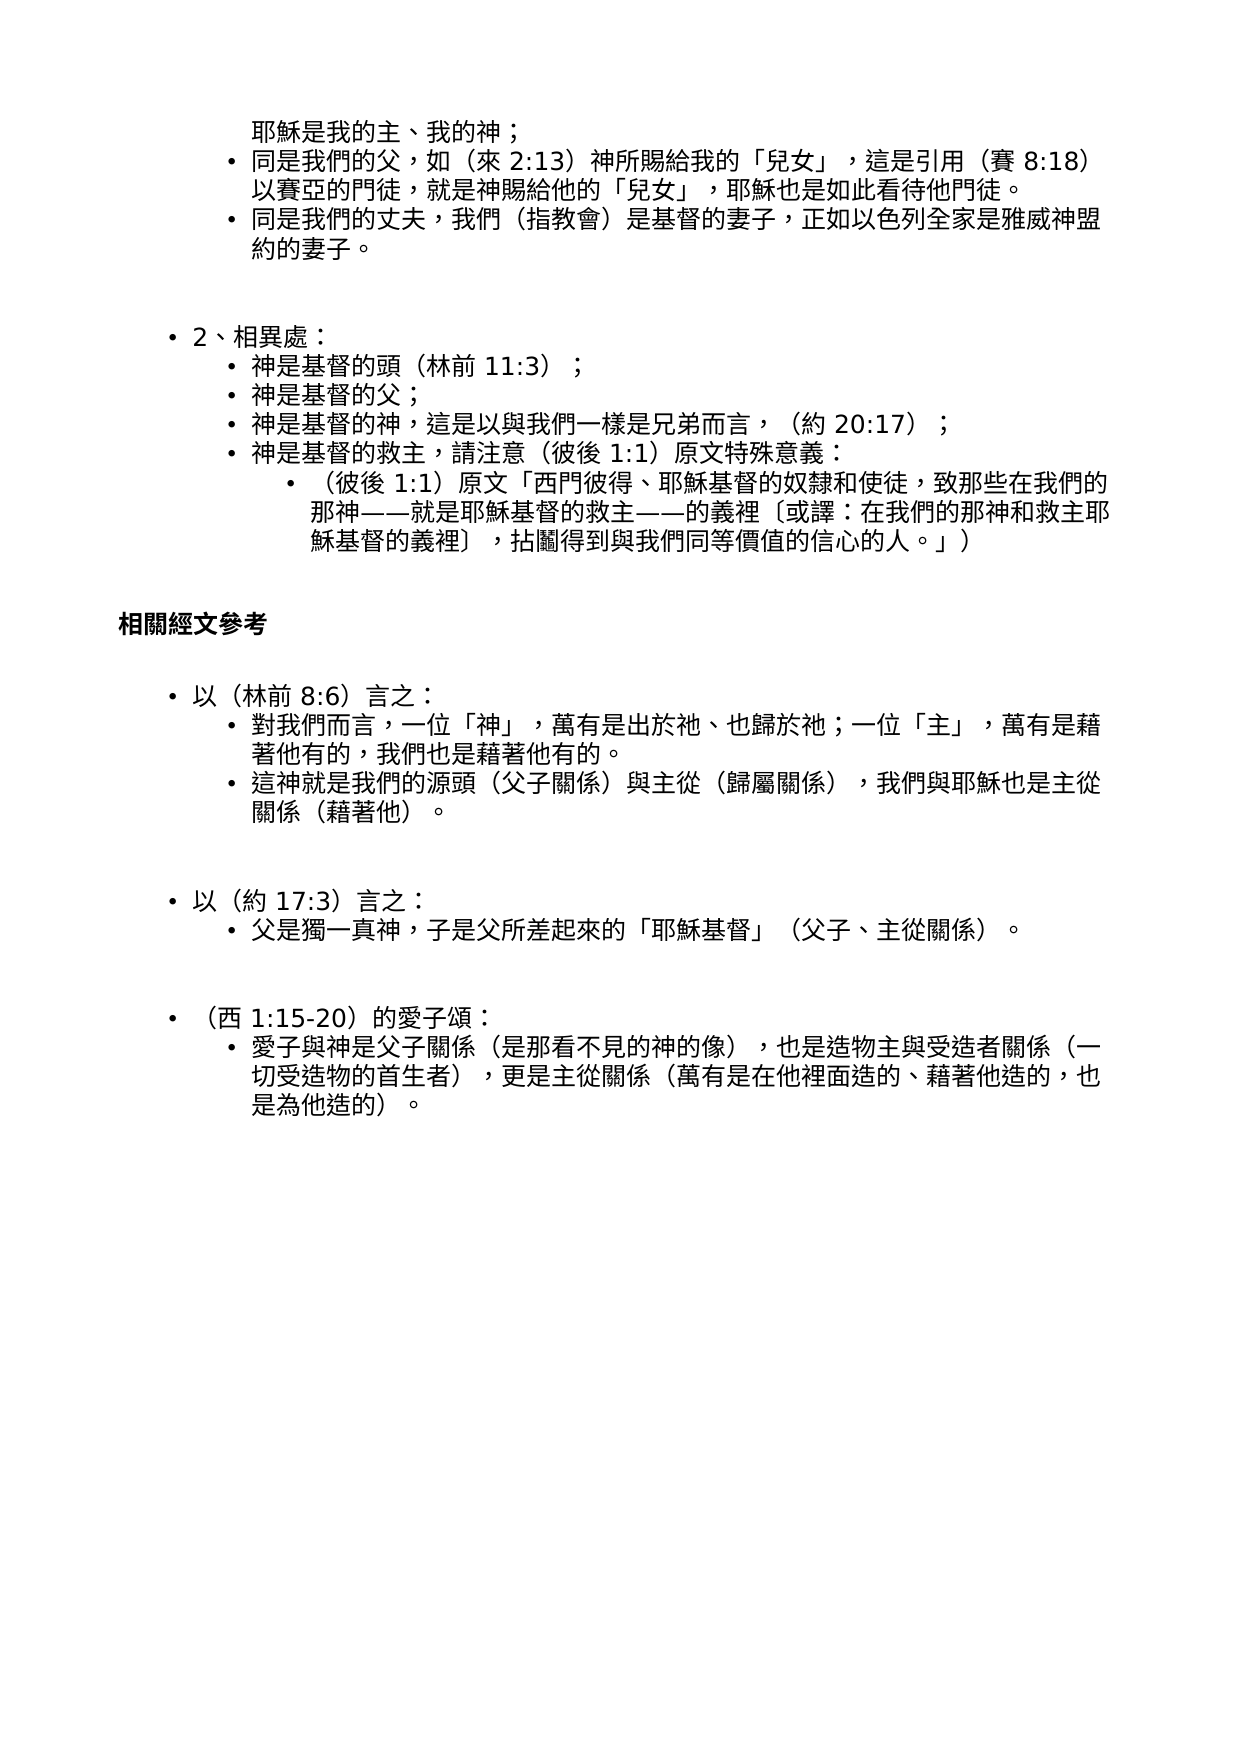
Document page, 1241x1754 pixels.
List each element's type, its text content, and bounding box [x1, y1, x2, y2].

list 這神就是我們的源頭（父子關係）與主從（歸屬關係），我們與耶穌也是主從關係（藉著他）。 [236, 769, 1122, 828]
list （彼後 1:1）原文「西門彼得、耶穌基督的奴隸和使徒，致那些在我們的那神——就是耶穌基督的救主——的義裡〔或譯：在我們的那神和救主耶穌基督的義裡〕，拈鬮得到與我們同等價值的信心的人。」） [295, 469, 1122, 556]
list 父是獨一真神，子是父所差起來的「耶穌基督」（父子、主從關係）。 [236, 916, 1122, 945]
list 對我們而言，一位「神」，萬有是出於祂、也歸於祂；一位「主」，萬有是藉著他有的，我們也是藉著他有的。 [236, 711, 1122, 769]
list 神是基督的救主，請注意（彼後 1:1）原文特殊意義： [236, 439, 1122, 469]
list 同是我們的父，如（來 2:13）神所賜給我的「兒女」，這是引用（賽 8:18）以賽亞的門徒，就是神賜給他的「兒女」，耶穌也是如此看待他門徒。 [236, 147, 1122, 206]
subtitle 相關經文參考 [118, 611, 1122, 640]
list 愛子與神是父子關係（是那看不見的神的像），也是造物主與受造者關係（一切受造物的首生者），更是主從關係（萬有是在他裡面造的、藉著他造的，也是為他造的）。 [236, 1033, 1122, 1121]
list 以（約 17:3）言之： [177, 887, 1122, 916]
list 以（林前 8:6）言之： [177, 682, 1122, 711]
list 神是基督的父； [236, 381, 1122, 410]
list （西 1:15-20）的愛子頌： [177, 1004, 1122, 1033]
list 耶穌是我的主、我的神； [236, 118, 1122, 147]
list 神是基督的頭（林前 11:3）； [236, 352, 1122, 381]
list 2、相異處： [177, 323, 1122, 352]
list 同是我們的丈夫，我們（指教會）是基督的妻子，正如以色列全家是雅威神盟約的妻子。 [236, 206, 1122, 264]
list 神是基督的神，這是以與我們一樣是兄弟而言，（約 20:17）； [236, 410, 1122, 439]
